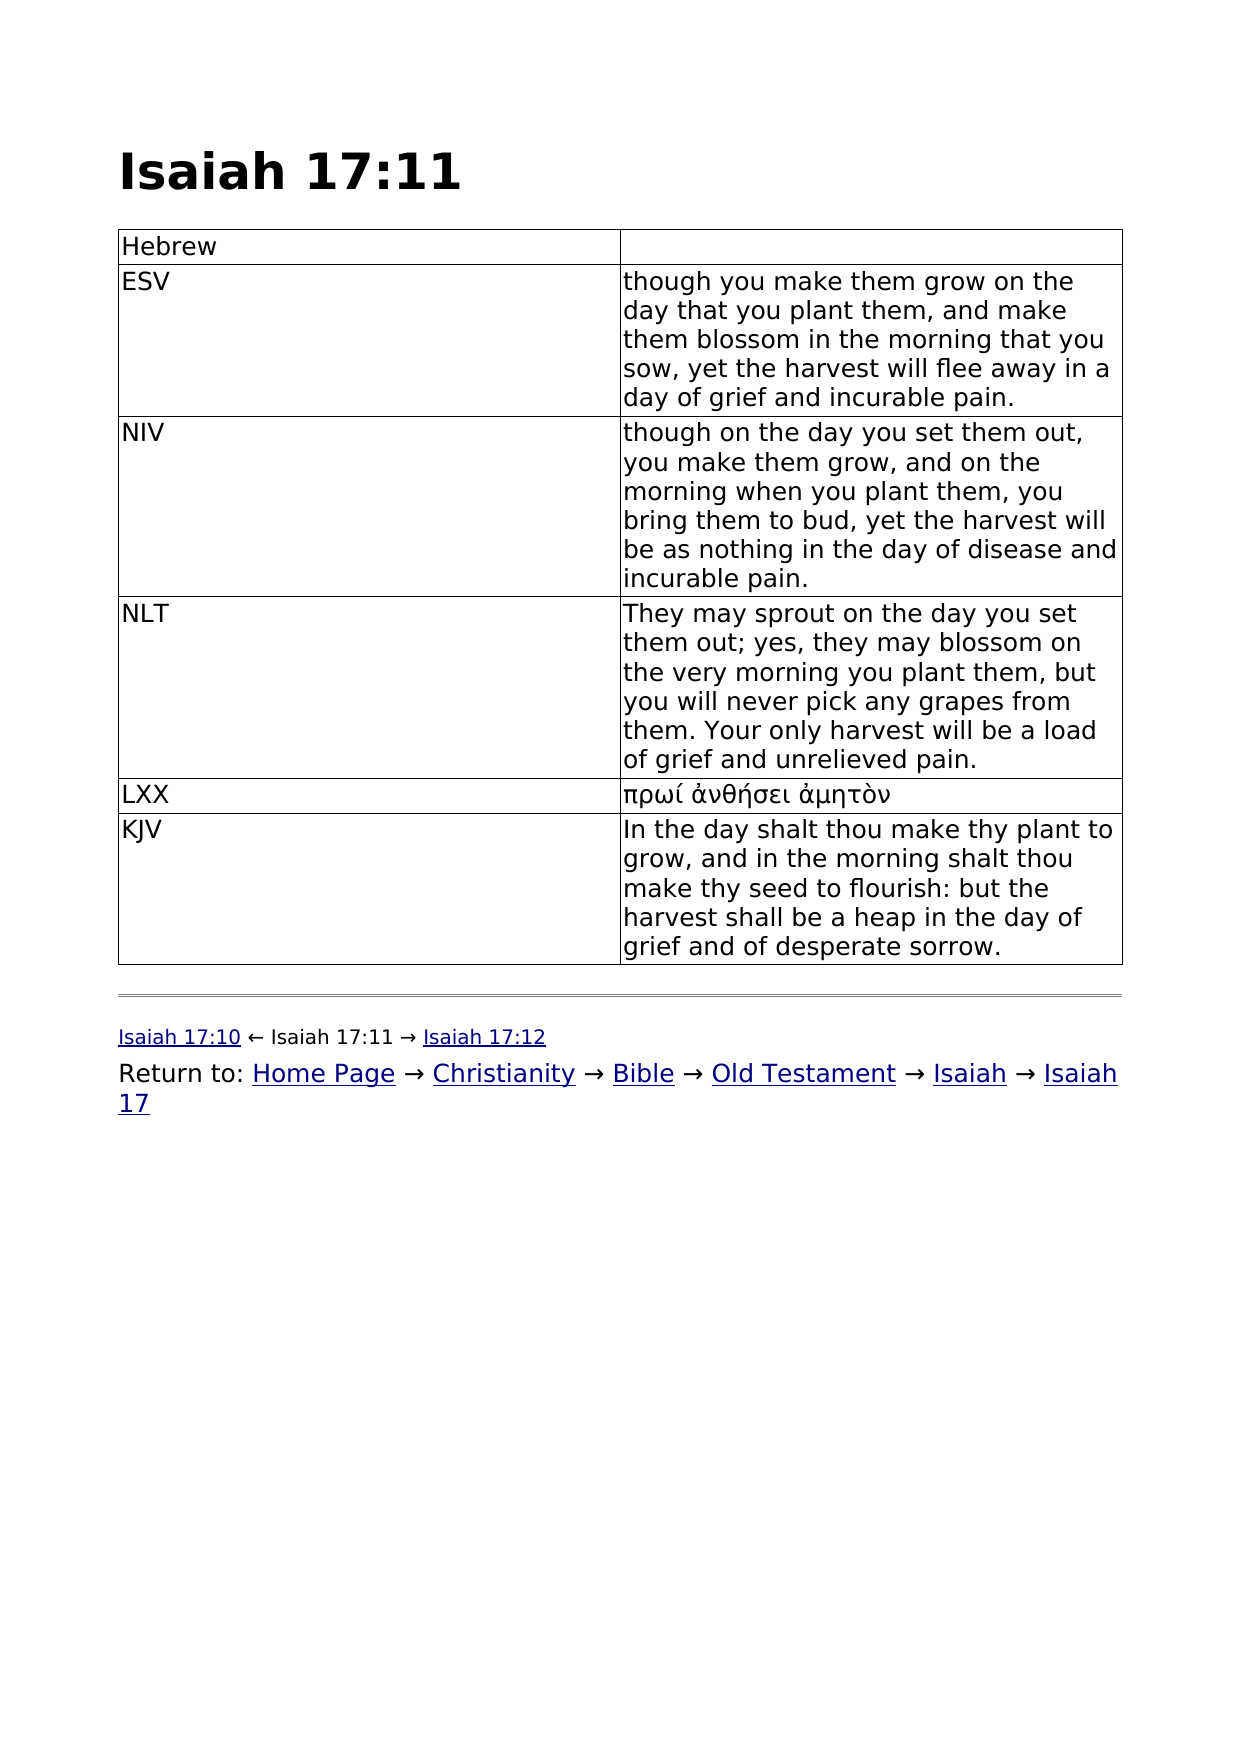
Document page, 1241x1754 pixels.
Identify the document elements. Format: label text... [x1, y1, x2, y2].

table_cell KJV [119, 814, 620, 964]
table_header [621, 230, 1122, 264]
table_cell ESV [119, 265, 620, 416]
subtitle Isaiah 17:11 [118, 143, 1122, 201]
table_header Hebrew [119, 230, 620, 264]
text Return to: Home Page → Christianity → Bible → Old Testament → Isaiah → Isaiah 17 [118, 1059, 1122, 1118]
table_cell πρωί ἀνθήσει ἀμητὸν [621, 779, 1122, 812]
table_cell NLT [119, 597, 620, 777]
table_cell though on the day you set them out, you make them grow, and on the morning when you plant them, you bring them to bud, yet the harvest will be as nothing in the day of disease and incurable pain. [621, 417, 1122, 596]
table_cell LXX [119, 779, 620, 812]
table_cell though you make them grow on the day that you plant them, and make them blossom in the morning that you sow, yet the harvest will flee away in a day of grief and incurable pain. [621, 265, 1122, 416]
table_cell NIV [119, 417, 620, 596]
table_cell In the day shalt thou make thy plant to grow, and in the morning shalt thou make thy seed to flourish: but the harvest shall be a heap in the day of grief and of desperate sorrow. [621, 814, 1122, 964]
text Isaiah 17:10 ← Isaiah 17:11 → Isaiah 17:12 [118, 1026, 1122, 1059]
table_cell They may sprout on the day you set them out; yes, they may blossom on the very morning you plant them, but you will never pick any grapes from them. Your only harvest will be a load of grief and unrelieved pain. [621, 597, 1122, 777]
